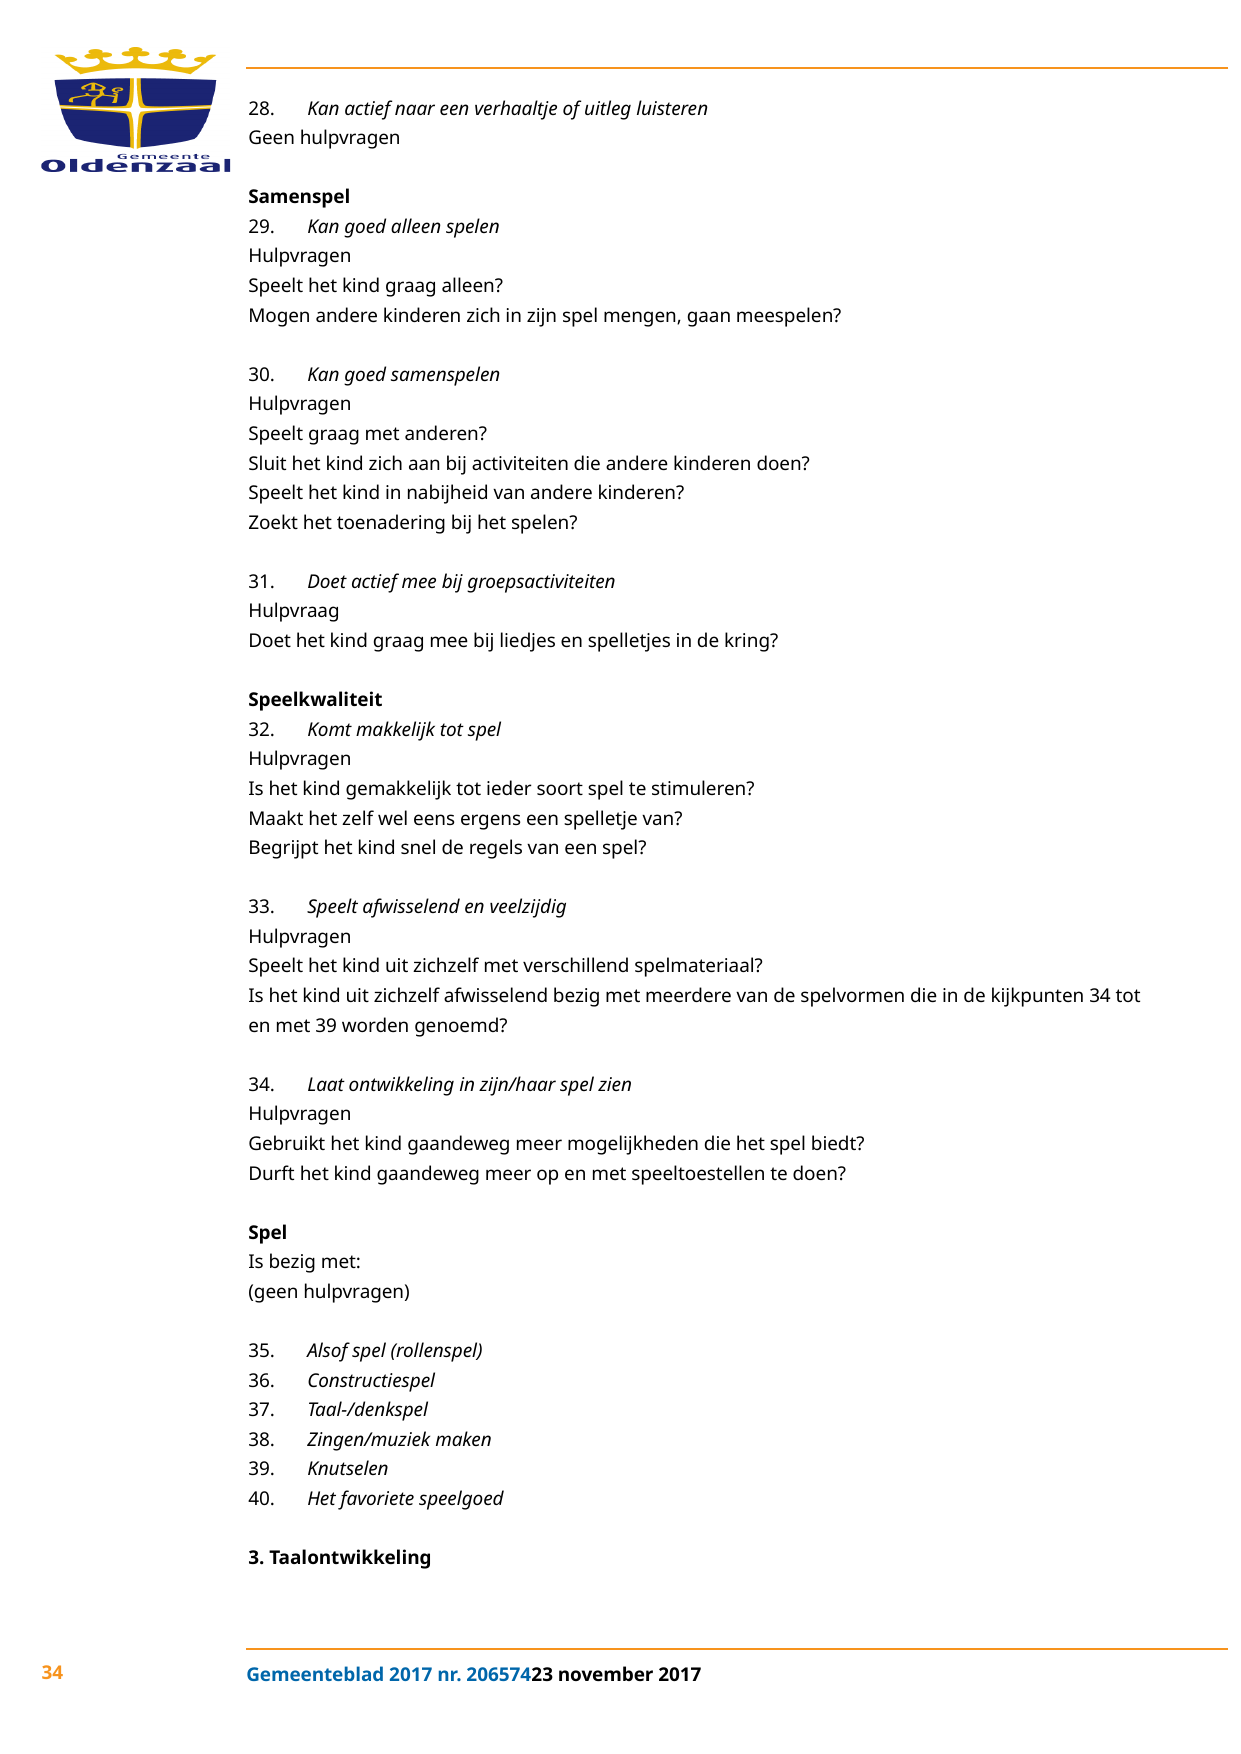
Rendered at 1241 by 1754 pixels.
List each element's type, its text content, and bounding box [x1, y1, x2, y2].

text Hulpvragen [248, 746, 1152, 771]
text Doet het kind graag mee bij liedjes en spelletjes in de kring? [248, 627, 1152, 653]
list Speelt afwisselend en veelzijdig [248, 893, 1152, 919]
text Geen hulpvragen [248, 124, 1152, 150]
text Mogen andere kinderen zich in zijn spel mengen, gaan meespelen? [248, 302, 1152, 328]
text Speelt graag met anderen? [248, 420, 1152, 446]
list Laat ontwikkeling in zijn/haar spel zien [248, 1071, 1152, 1097]
text 3. Taalontwikkeling [248, 1544, 1152, 1570]
list Komt makkelijk tot spel [248, 716, 1152, 742]
list Alsof spel (rollenspel) [248, 1337, 1152, 1363]
text Sluit het kind zich aan bij activiteiten die andere kinderen doen? [248, 450, 1152, 476]
text Zoekt het toenadering bij het spelen? [248, 509, 1152, 535]
text Spel [248, 1219, 1152, 1245]
list Het favoriete speelgoed [248, 1485, 1152, 1511]
text Begrijpt het kind snel de regels van een spel? [248, 834, 1152, 860]
text Hulpvragen [248, 243, 1152, 268]
text Hulpvragen [248, 923, 1152, 949]
text Is het kind gemakkelijk tot ieder soort spel te stimuleren? [248, 775, 1152, 801]
text Is het kind uit zichzelf afwisselend bezig met meerdere van de spelvormen die in de kijkpunten 34 tot en met 39 worden genoemd? [248, 982, 1152, 1038]
list Knutselen [248, 1456, 1152, 1481]
list Taal-/denkspel [248, 1396, 1152, 1422]
text Speelkwaliteit [248, 686, 1152, 712]
list Kan actief naar een verhaaltje of uitleg luisteren [248, 95, 1152, 121]
text Speelt het kind uit zichzelf met verschillend spelmateriaal? [248, 953, 1152, 978]
text Maakt het zelf wel eens ergens een spelletje van? [248, 805, 1152, 831]
text Hulpvragen [248, 391, 1152, 416]
list Doet actief mee bij groepsactiviteiten [248, 568, 1152, 594]
text Hulpvraag [248, 598, 1152, 623]
text Is bezig met: [248, 1248, 1152, 1274]
text Hulpvragen [248, 1101, 1152, 1126]
text Samenspel [248, 183, 1152, 209]
text Speelt het kind in nabijheid van andere kinderen? [248, 479, 1152, 505]
picture [41, 47, 231, 172]
text (geen hulpvragen) [248, 1278, 1152, 1304]
list Kan goed samenspelen [248, 361, 1152, 387]
list Kan goed alleen spelen [248, 213, 1152, 239]
text Durft het kind gaandeweg meer op en met speeltoestellen te doen? [248, 1160, 1152, 1186]
list Constructiespel [248, 1367, 1152, 1393]
text Speelt het kind graag alleen? [248, 272, 1152, 298]
list Zingen/muziek maken [248, 1426, 1152, 1452]
text Gebruikt het kind gaandeweg meer mogelijkheden die het spel biedt? [248, 1130, 1152, 1156]
